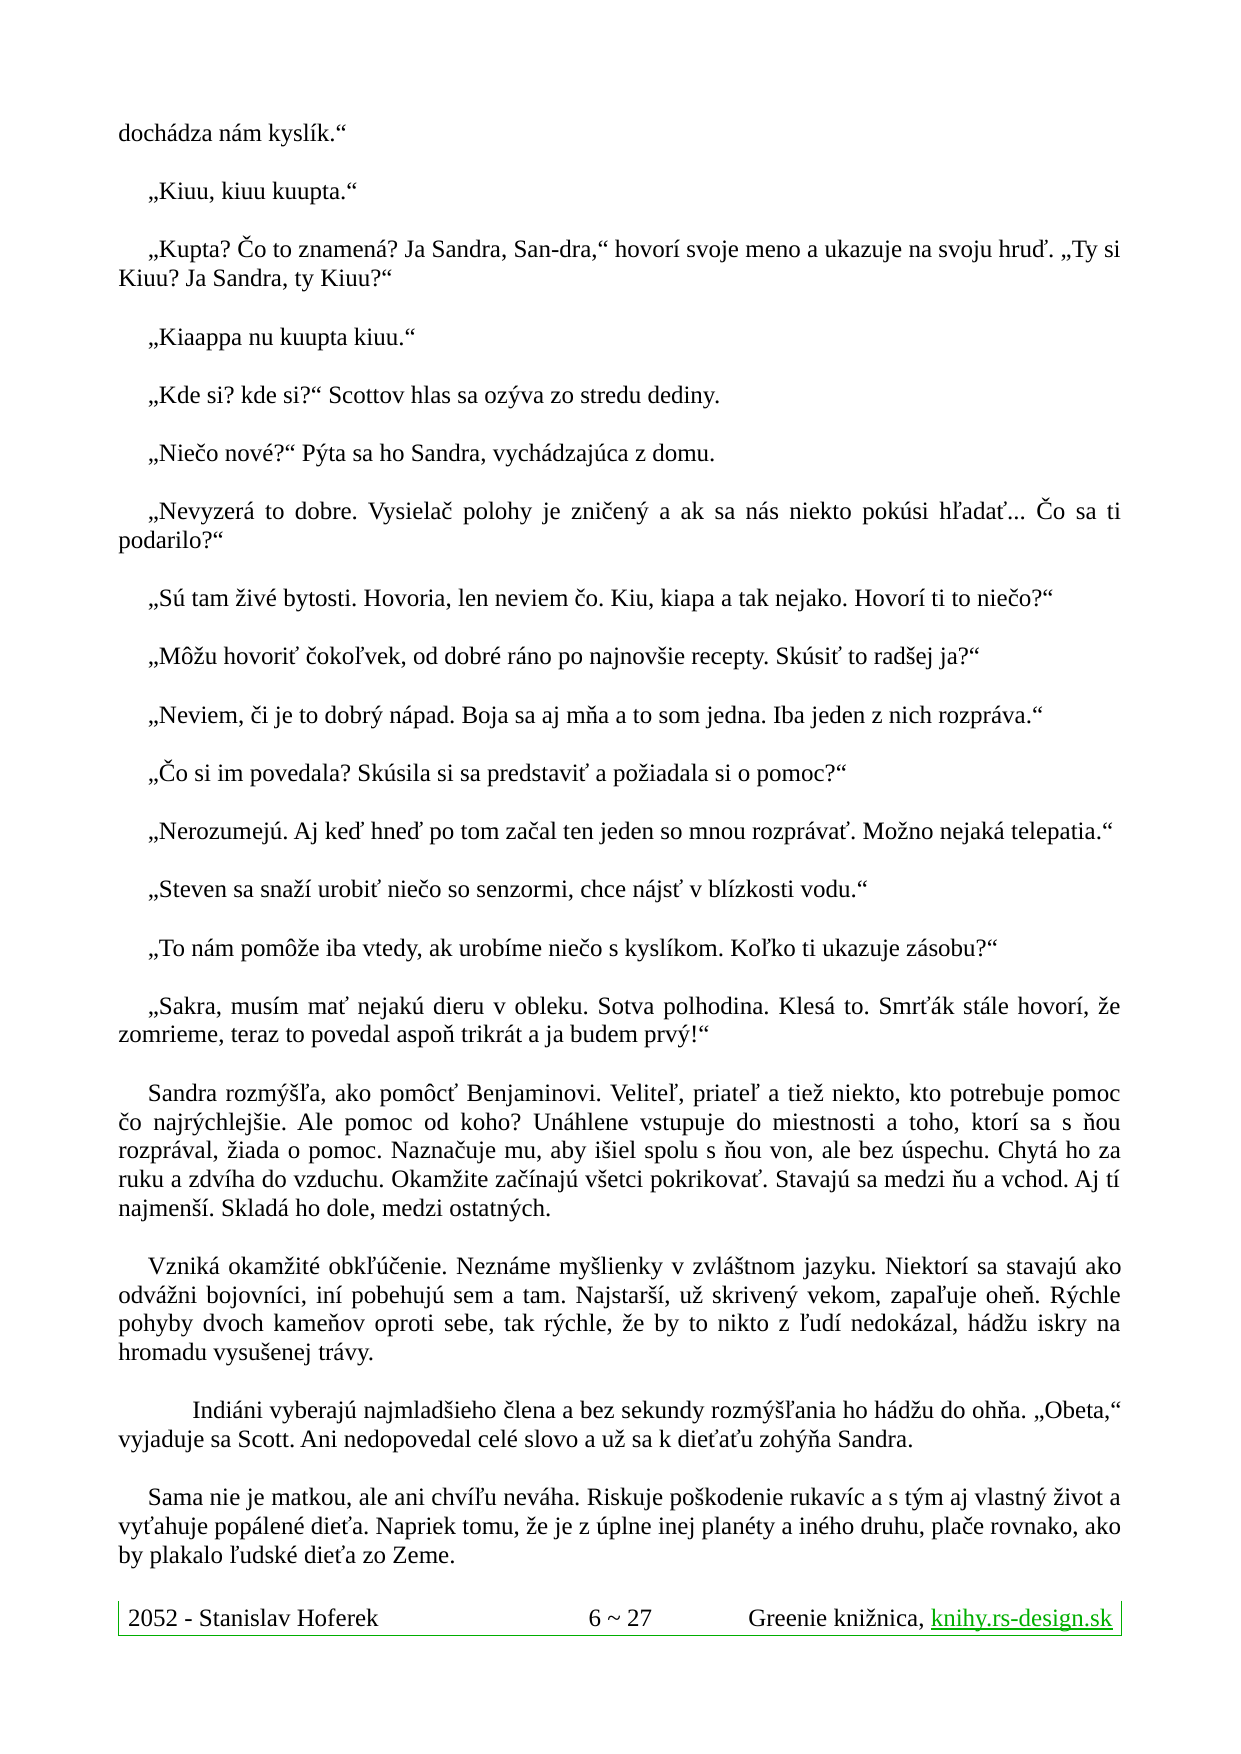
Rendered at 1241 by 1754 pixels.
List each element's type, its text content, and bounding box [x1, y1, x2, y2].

text „Steven sa snaží urobiť niečo so senzormi, chce nájsť v blízkosti vodu.“ [118, 874, 1122, 903]
text „Kiuu, kiuu kuupta.“ [118, 176, 1122, 205]
text Sama nie je matkou, ale ani chvíľu neváha. Riskuje poškodenie rukavíc a s tým aj vlastný život a vyťahuje popálené dieťa. Napriek tomu, že je z úplne inej planéty a iného druhu, plače rovnako, ako by plakalo ľudské dieťa zo Zeme. [118, 1482, 1122, 1569]
text Sandra rozmýšľa, ako pomôcť Benjaminovi. Veliteľ, priateľ a tiež niekto, kto potrebuje pomoc čo najrýchlejšie. Ale pomoc od koho? Unáhlene vstupuje do miestnosti a toho, ktorí sa s ňou rozprával, žiada o pomoc. Naznačuje mu, aby išiel spolu s ňou von, ale bez úspechu. Chytá ho za ruku a zdvíha do vzduchu. Okamžite začínajú všetci pokrikovať. Stavajú sa medzi ňu a vchod. Aj tí najmenší. Skladá ho dole, medzi ostatných. [118, 1078, 1122, 1222]
text „Kiaappa nu kuupta kiuu.“ [118, 322, 1122, 350]
text „Nevyzerá to dobre. Vysielač polohy je zničený a ak sa nás niekto pokúsi hľadať... Čo sa ti podarilo?“ [118, 496, 1122, 554]
text „Kde si? kde si?“ Scottov hlas sa ozýva zo stredu dediny. [118, 380, 1122, 408]
text „Sakra, musím mať nejakú dieru v obleku. Sotva polhodina. Klesá to. Smrťák stále hovorí, že zomrieme, teraz to povedal aspoň trikrát a ja budem prvý!“ [118, 991, 1122, 1048]
text dochádza nám kyslík.“ [118, 118, 1122, 147]
text „Kupta? Čo to znamená? Ja Sandra, San-dra,“ hovorí svoje meno a ukazuje na svoju hruď. „Ty si Kiuu? Ja Sandra, ty Kiuu?“ [118, 234, 1122, 292]
text „Sú tam živé bytosti. Hovoria, len neviem čo. Kiu, kiapa a tak nejako. Hovorí ti to niečo?“ [118, 583, 1122, 612]
text „Môžu hovoriť čokoľvek, od dobré ráno po najnovšie recepty. Skúsiť to radšej ja?“ [118, 641, 1122, 670]
text „Čo si im povedala? Skúsila si sa predstaviť a požiadala si o pomoc?“ [118, 758, 1122, 787]
text „Niečo nové?“ Pýta sa ho Sandra, vychádzajúca z domu. [118, 438, 1122, 467]
text Vzniká okamžité obkľúčenie. Neznáme myšlienky v zvláštnom jazyku. Niektorí sa stavajú ako odvážni bojovníci, iní pobehujú sem a tam. Najstarší, už skrivený vekom, zapaľuje oheň. Rýchle pohyby dvoch kameňov oproti sebe, tak rýchle, že by to nikto z ľudí nedokázal, hádžu iskry na hromadu vysušenej trávy. [118, 1251, 1122, 1366]
text „Nerozumejú. Aj keď hneď po tom začal ten jeden so mnou rozprávať. Možno nejaká telepatia.“ [118, 816, 1122, 845]
text Indiáni vyberajú najmladšieho člena a bez sekundy rozmýšľania ho hádžu do ohňa. „Obeta,“ vyjaduje sa Scott. Ani nedopovedal celé slovo a už sa k dieťaťu zohýňa Sandra. [118, 1396, 1122, 1453]
text „To nám pomôže iba vtedy, ak urobíme niečo s kyslíkom. Koľko ti ukazuje zásobu?“ [118, 933, 1122, 961]
text „Neviem, či je to dobrý nápad. Boja sa aj mňa a to som jedna. Iba jeden z nich rozpráva.“ [118, 700, 1122, 728]
